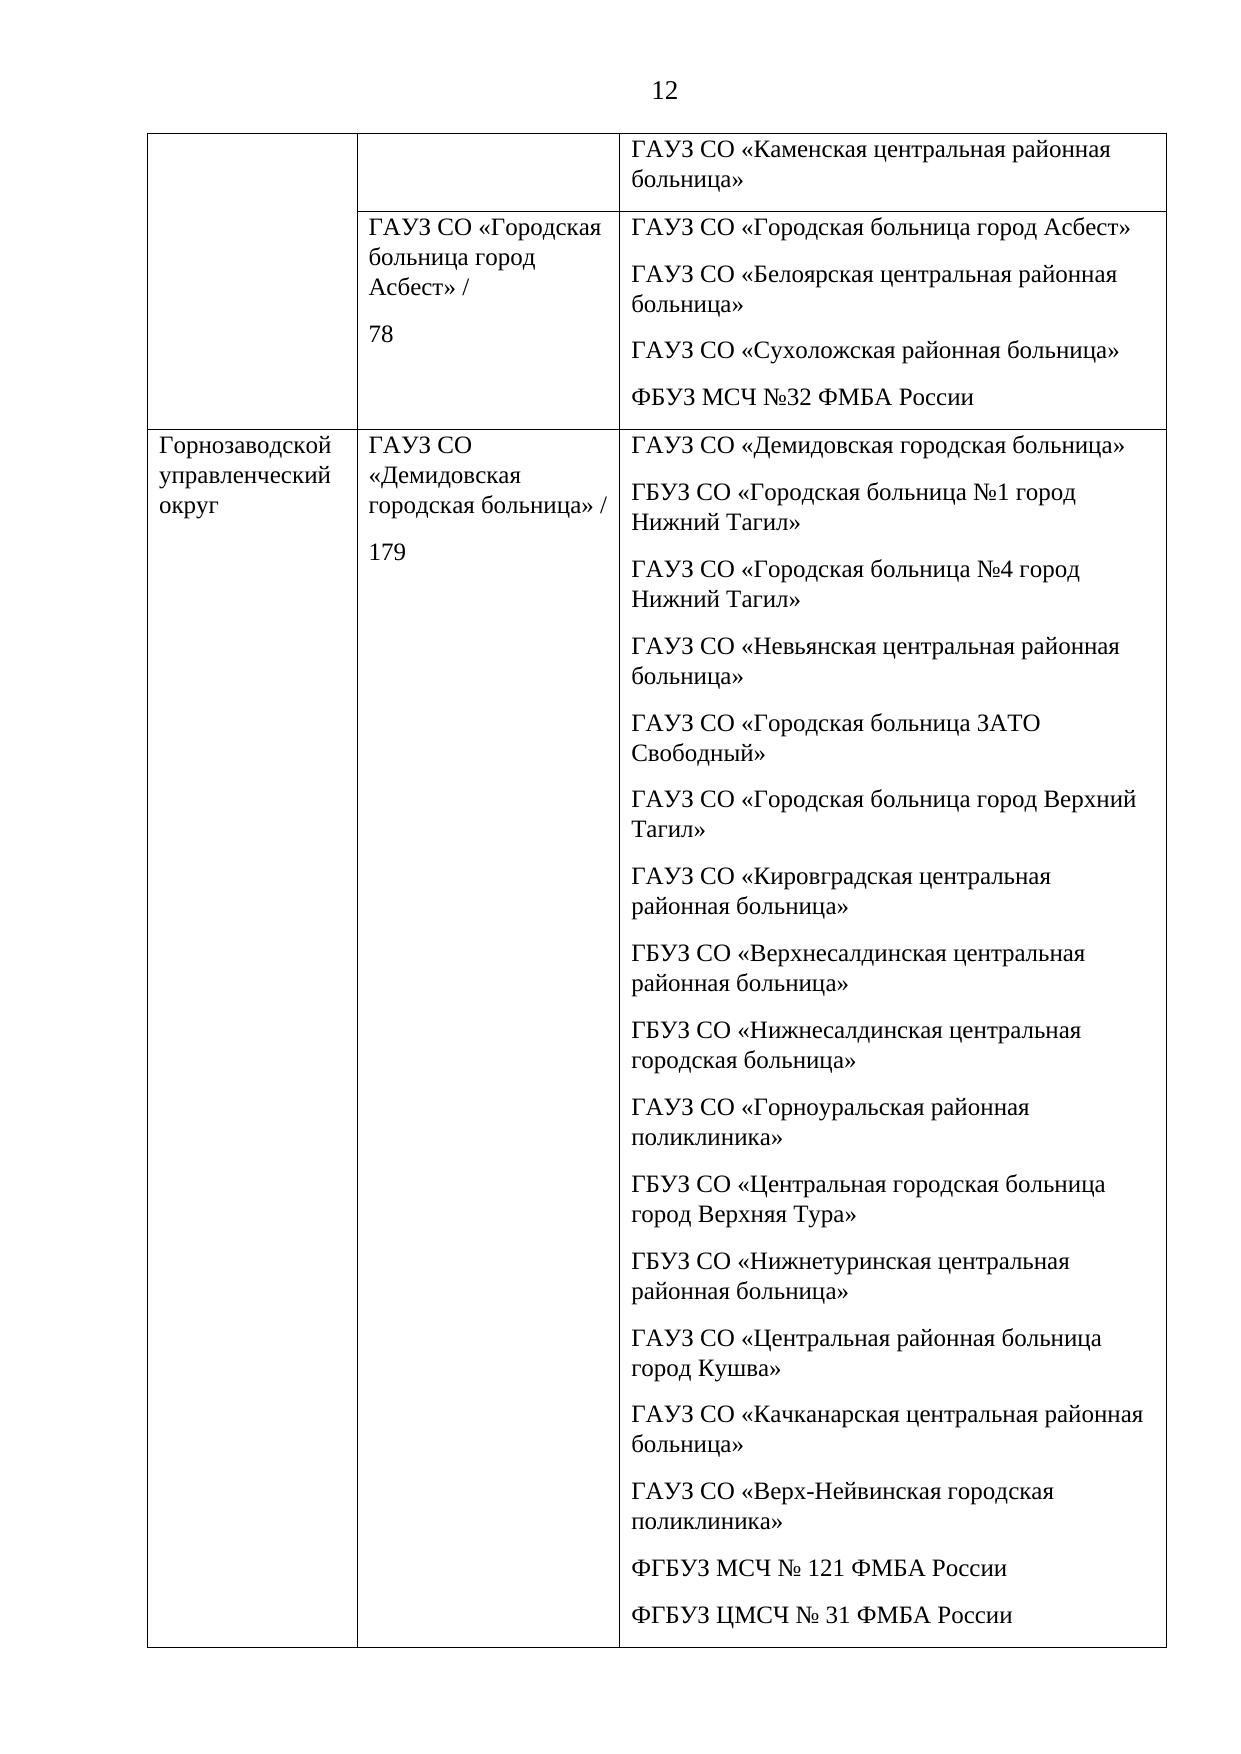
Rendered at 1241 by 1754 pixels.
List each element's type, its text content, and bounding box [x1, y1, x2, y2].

table_cell ГАУЗ СО «Демидовская городская больница» ГБУЗ СО «Городская больница №1 город Нижний Тагил» ГАУЗ СО «Городская больница №4 город Нижний Тагил» ГАУЗ СО «Невьянская центральная районная больница» ГАУЗ СО «Городская больница ЗАТО Свободный» ГАУЗ СО «Городская больница город Верхний Тагил» ГАУЗ СО «Кировградская центральная районная больница» ГБУЗ СО «Верхнесалдинская центральная районная больница» ГБУЗ СО «Нижнесалдинская центральная городская больница» ГАУЗ СО «Горноуральская районная поликлиника» ГБУЗ СО «Центральная городская больница город Верхняя Тура» ГБУЗ СО «Нижнетуринская центральная районная больница» ГАУЗ СО «Центральная районная больница город Кушва» ГАУЗ СО «Качканарская центральная районная больница» ГАУЗ СО «Верх-Нейвинская городская поликлиника» ФГБУЗ МСЧ № 121 ФМБА России ФГБУЗ ЦМСЧ № 31 ФМБА России [620, 430, 1166, 1647]
table_cell ГАУЗ СО «Каменская центральная районная больница» [620, 134, 1166, 211]
table_cell ГАУЗ СО «Городская больница город Асбест» ГАУЗ СО «Белоярская центральная районная больница» ГАУЗ СО «Сухоложская районная больница» ФБУЗ МСЧ №32 ФМБА России [620, 212, 1166, 429]
table_cell Горнозаводской управленческий округ [148, 430, 357, 1647]
table_cell ГАУЗ СО «Демидовская городская больница» / 179 [358, 430, 619, 1647]
table_cell ГАУЗ СО «Городская больница город Асбест» / 78 [358, 212, 619, 429]
table_cell [148, 134, 357, 429]
table_cell [358, 134, 619, 211]
